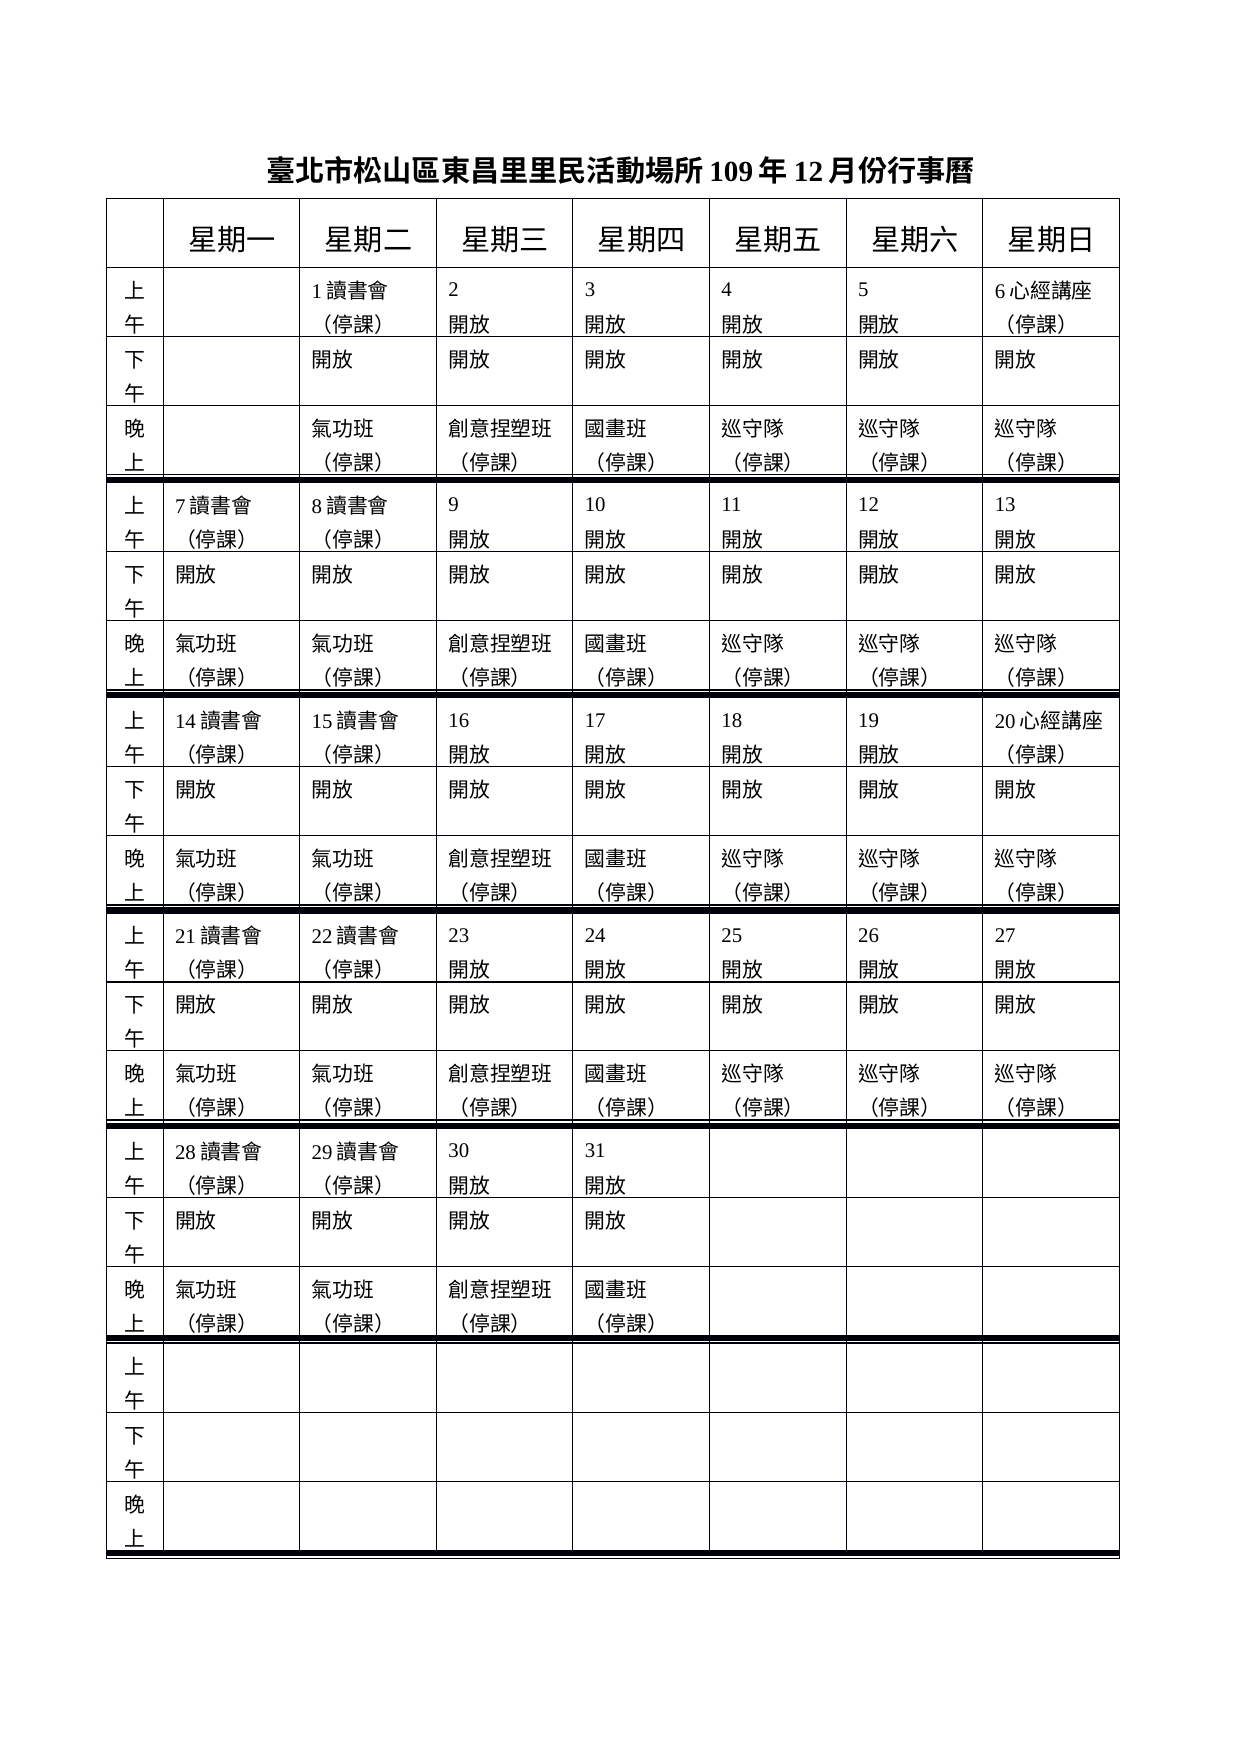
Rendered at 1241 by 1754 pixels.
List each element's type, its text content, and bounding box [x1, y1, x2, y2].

table_cell 開放 [847, 983, 982, 1050]
table_cell 巡守隊 （停課） [847, 621, 982, 689]
table_cell 國畫班 （停課） [573, 836, 709, 904]
table_cell 氣功班 （停課） [300, 406, 436, 474]
table_cell 開放 [300, 337, 436, 405]
table_cell 創意捏塑班 （停課） [437, 1051, 572, 1119]
table_cell 16 開放 [437, 698, 572, 766]
table_cell 開放 [437, 337, 572, 405]
table_cell 11 開放 [710, 483, 846, 551]
table_cell 巡守隊 （停課） [983, 406, 1119, 474]
table_cell 上午 [107, 1344, 163, 1412]
table_cell [300, 1413, 436, 1481]
table_cell 29讀書會 （停課） [300, 1129, 436, 1197]
table_cell [164, 406, 299, 474]
table_cell 14讀書會 （停課） [164, 698, 299, 766]
table_cell 開放 [983, 337, 1119, 405]
table_cell [300, 1482, 436, 1550]
table_cell 晚上 [107, 406, 163, 474]
table_cell [710, 1413, 846, 1481]
table_cell [164, 1413, 299, 1481]
table_header 星期六 [847, 199, 982, 267]
table_cell [573, 1413, 709, 1481]
table_cell 下午 [107, 1413, 163, 1481]
table_header 星期三 [437, 199, 572, 267]
table_cell 26 開放 [847, 914, 982, 981]
table_cell 巡守隊 （停課） [710, 406, 846, 474]
table_cell [710, 1482, 846, 1550]
table_cell 開放 [710, 552, 846, 620]
table_cell 氣功班 （停課） [164, 1267, 299, 1334]
table_cell 氣功班 （停課） [300, 621, 436, 689]
table_cell 開放 [983, 767, 1119, 835]
table_cell [983, 1344, 1119, 1412]
table_cell 下午 [107, 337, 163, 405]
table_cell 開放 [573, 983, 709, 1050]
table_cell 氣功班 （停課） [300, 1051, 436, 1119]
table_cell [983, 1198, 1119, 1266]
table_cell 10 開放 [573, 483, 709, 551]
table_cell 巡守隊 （停課） [710, 621, 846, 689]
table_cell 晚上 [107, 1051, 163, 1119]
table_cell 氣功班 （停課） [164, 1051, 299, 1119]
table_cell [983, 1413, 1119, 1481]
table_header 星期一 [164, 199, 299, 267]
table_cell 27 開放 [983, 914, 1119, 981]
table_cell 12 開放 [847, 483, 982, 551]
table_cell [437, 1344, 572, 1412]
table_cell [437, 1482, 572, 1550]
table_cell 1讀書會 （停課） [300, 268, 436, 336]
table_cell 開放 [573, 552, 709, 620]
table_cell 創意捏塑班 （停課） [437, 836, 572, 904]
table_cell [164, 1482, 299, 1550]
table_cell [710, 1344, 846, 1412]
table_cell 下午 [107, 983, 163, 1050]
table_cell [710, 1267, 846, 1334]
table_cell 24 開放 [573, 914, 709, 981]
table_cell 氣功班 （停課） [300, 1267, 436, 1334]
table_cell 巡守隊 （停課） [847, 406, 982, 474]
table_cell 9 開放 [437, 483, 572, 551]
table_cell 17 開放 [573, 698, 709, 766]
table_cell 巡守隊 （停課） [983, 621, 1119, 689]
table_header 星期四 [573, 199, 709, 267]
table_cell 22讀書會 （停課） [300, 914, 436, 981]
table_cell [983, 1482, 1119, 1550]
table_cell 開放 [847, 337, 982, 405]
table_cell [847, 1344, 982, 1412]
table_cell 創意捏塑班 （停課） [437, 1267, 572, 1334]
table_cell 28讀書會 （停課） [164, 1129, 299, 1197]
table_cell 23 開放 [437, 914, 572, 981]
table_cell [164, 1344, 299, 1412]
table_cell 開放 [164, 767, 299, 835]
table_cell 國畫班 （停課） [573, 1267, 709, 1334]
table_cell [437, 1413, 572, 1481]
table_cell [847, 1267, 982, 1334]
table_cell 開放 [300, 767, 436, 835]
table_cell 8讀書會 （停課） [300, 483, 436, 551]
table_cell 開放 [573, 767, 709, 835]
table_cell 創意捏塑班 （停課） [437, 406, 572, 474]
table_cell 上午 [107, 1129, 163, 1197]
table_cell 18 開放 [710, 698, 846, 766]
table_cell 開放 [300, 983, 436, 1050]
table_cell 氣功班 （停課） [164, 621, 299, 689]
table_cell 7讀書會 （停課） [164, 483, 299, 551]
table_cell [573, 1344, 709, 1412]
table_cell [164, 268, 299, 336]
table_cell 巡守隊 （停課） [710, 836, 846, 904]
table_cell 5 開放 [847, 268, 982, 336]
table_cell 國畫班 （停課） [573, 1051, 709, 1119]
table_cell 下午 [107, 552, 163, 620]
table_cell 13 開放 [983, 483, 1119, 551]
table_cell 開放 [573, 1198, 709, 1266]
table_cell 30 開放 [437, 1129, 572, 1197]
table_cell 開放 [847, 767, 982, 835]
table_cell 開放 [437, 552, 572, 620]
table_cell [164, 337, 299, 405]
table_cell 上午 [107, 268, 163, 336]
table_cell 開放 [710, 337, 846, 405]
table_cell [710, 1198, 846, 1266]
table_cell 4 開放 [710, 268, 846, 336]
table_cell 開放 [437, 1198, 572, 1266]
table_cell 巡守隊 （停課） [847, 1051, 982, 1119]
table_cell 開放 [300, 1198, 436, 1266]
table_cell [710, 1129, 846, 1197]
table_cell 開放 [164, 1198, 299, 1266]
table_cell 開放 [847, 552, 982, 620]
table_cell 開放 [300, 552, 436, 620]
table_cell 15讀書會 （停課） [300, 698, 436, 766]
table_header 星期日 [983, 199, 1119, 267]
table_cell 創意捏塑班 （停課） [437, 621, 572, 689]
table_cell [300, 1344, 436, 1412]
table_cell 21讀書會 （停課） [164, 914, 299, 981]
table_cell 開放 [437, 983, 572, 1050]
table_header 星期二 [300, 199, 436, 267]
table_cell 2 開放 [437, 268, 572, 336]
table_cell [847, 1413, 982, 1481]
table_cell 上午 [107, 914, 163, 981]
table_cell 3 開放 [573, 268, 709, 336]
table_cell 19 開放 [847, 698, 982, 766]
table_cell 開放 [164, 552, 299, 620]
table_cell 國畫班 （停課） [573, 406, 709, 474]
text 臺北市松山區東昌里里民活動場所109年12月份行事曆 [118, 130, 1122, 198]
table_cell [847, 1129, 982, 1197]
table_cell 巡守隊 （停課） [847, 836, 982, 904]
table_cell 開放 [573, 337, 709, 405]
table_cell [847, 1198, 982, 1266]
table_cell 31 開放 [573, 1129, 709, 1197]
table_cell 巡守隊 （停課） [983, 836, 1119, 904]
table_cell 巡守隊 （停課） [983, 1051, 1119, 1119]
table_header 星期五 [710, 199, 846, 267]
table_cell 下午 [107, 1198, 163, 1266]
table_cell 開放 [437, 767, 572, 835]
table_cell 開放 [983, 983, 1119, 1050]
table_cell 開放 [164, 983, 299, 1050]
table_cell 開放 [710, 767, 846, 835]
table_cell [983, 1129, 1119, 1197]
table_cell 下午 [107, 767, 163, 835]
table_cell 國畫班 （停課） [573, 621, 709, 689]
table_cell 上午 [107, 698, 163, 766]
table_cell 晚上 [107, 621, 163, 689]
table_cell 氣功班 （停課） [164, 836, 299, 904]
table_cell [847, 1482, 982, 1550]
table_cell 上午 [107, 483, 163, 551]
table_cell 25 開放 [710, 914, 846, 981]
table_header [107, 199, 163, 267]
table_cell 6心經講座 （停課） [983, 268, 1119, 336]
table_cell 20心經講座 （停課） [983, 698, 1119, 766]
table_cell 巡守隊 （停課） [710, 1051, 846, 1119]
table_cell [573, 1482, 709, 1550]
table_cell 開放 [983, 552, 1119, 620]
table_cell 晚上 [107, 1267, 163, 1334]
table_cell 晚上 [107, 836, 163, 904]
table_cell 晚上 [107, 1482, 163, 1550]
table_cell 氣功班 （停課） [300, 836, 436, 904]
table_cell 開放 [710, 983, 846, 1050]
table_cell [983, 1267, 1119, 1334]
